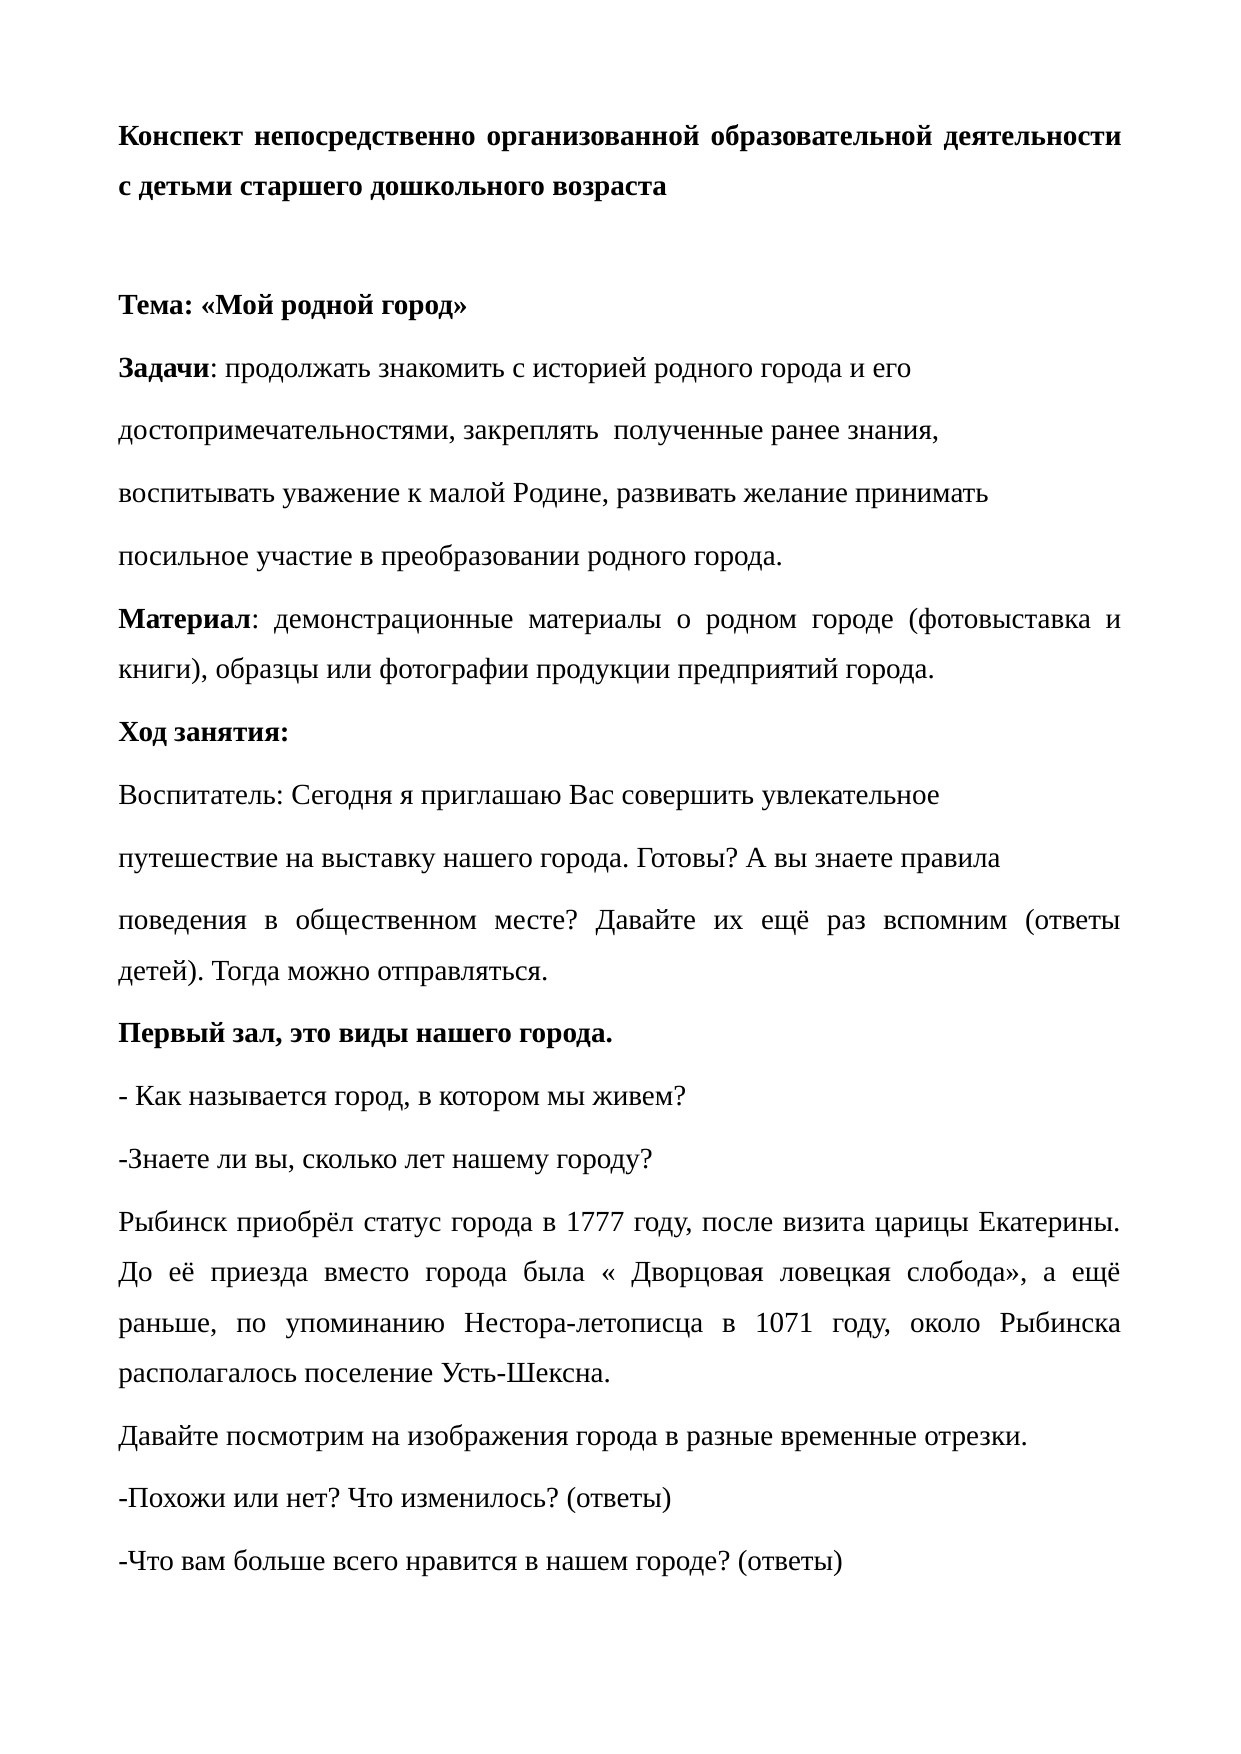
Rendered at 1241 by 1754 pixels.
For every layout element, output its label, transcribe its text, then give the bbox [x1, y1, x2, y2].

text посильное участие в преобразовании родного города. [118, 538, 1122, 572]
text поведения в общественном месте? Давайте их ещё раз вспомним (ответы детей). Тогда можно отправляться. [118, 902, 1122, 986]
text воспитывать уважение к малой Родине, развивать желание принимать [118, 475, 1122, 509]
text Ход занятия: [118, 714, 1122, 748]
text Тема: «Мой родной город» [118, 287, 1122, 320]
text -Похожи или нет? Что изменилось? (ответы) [118, 1481, 1122, 1514]
text -Что вам больше всего нравится в нашем городе? (ответы) [118, 1543, 1122, 1577]
text Давайте посмотрим на изображения города в разные временные отрезки. [118, 1418, 1122, 1451]
text - Как называется город, в котором мы живем? [118, 1078, 1122, 1112]
text достопримечательностями, закреплять полученные ранее знания, [118, 412, 1122, 446]
text Первый зал, это виды нашего города. [118, 1016, 1122, 1049]
text Воспитатель: Сегодня я приглашаю Вас совершить увлекательное [118, 777, 1122, 810]
text путешествие на выставку нашего города. Готовы? А вы знаете правила [118, 840, 1122, 873]
text Конспект непосредственно организованной образовательной деятельности с детьми старшего дошкольного возраста [118, 118, 1122, 202]
text Задачи: продолжать знакомить с историей родного города и его [118, 350, 1122, 383]
text -Знаете ли вы, сколько лет нашему городу? [118, 1141, 1122, 1175]
text Материал: демонстрационные материалы о родном городе (фотовыставка и книги), образцы или фотографии продукции предприятий города. [118, 601, 1122, 685]
text Рыбинск приобрёл статус города в 1777 году, после визита царицы Екатерины. До её приезда вместо города была « Дворцовая ловецкая слобода», а ещё раньше, по упоминанию Нестора-летописца в 1071 году, около Рыбинска располагалось поселение Усть-Шексна. [118, 1204, 1122, 1388]
